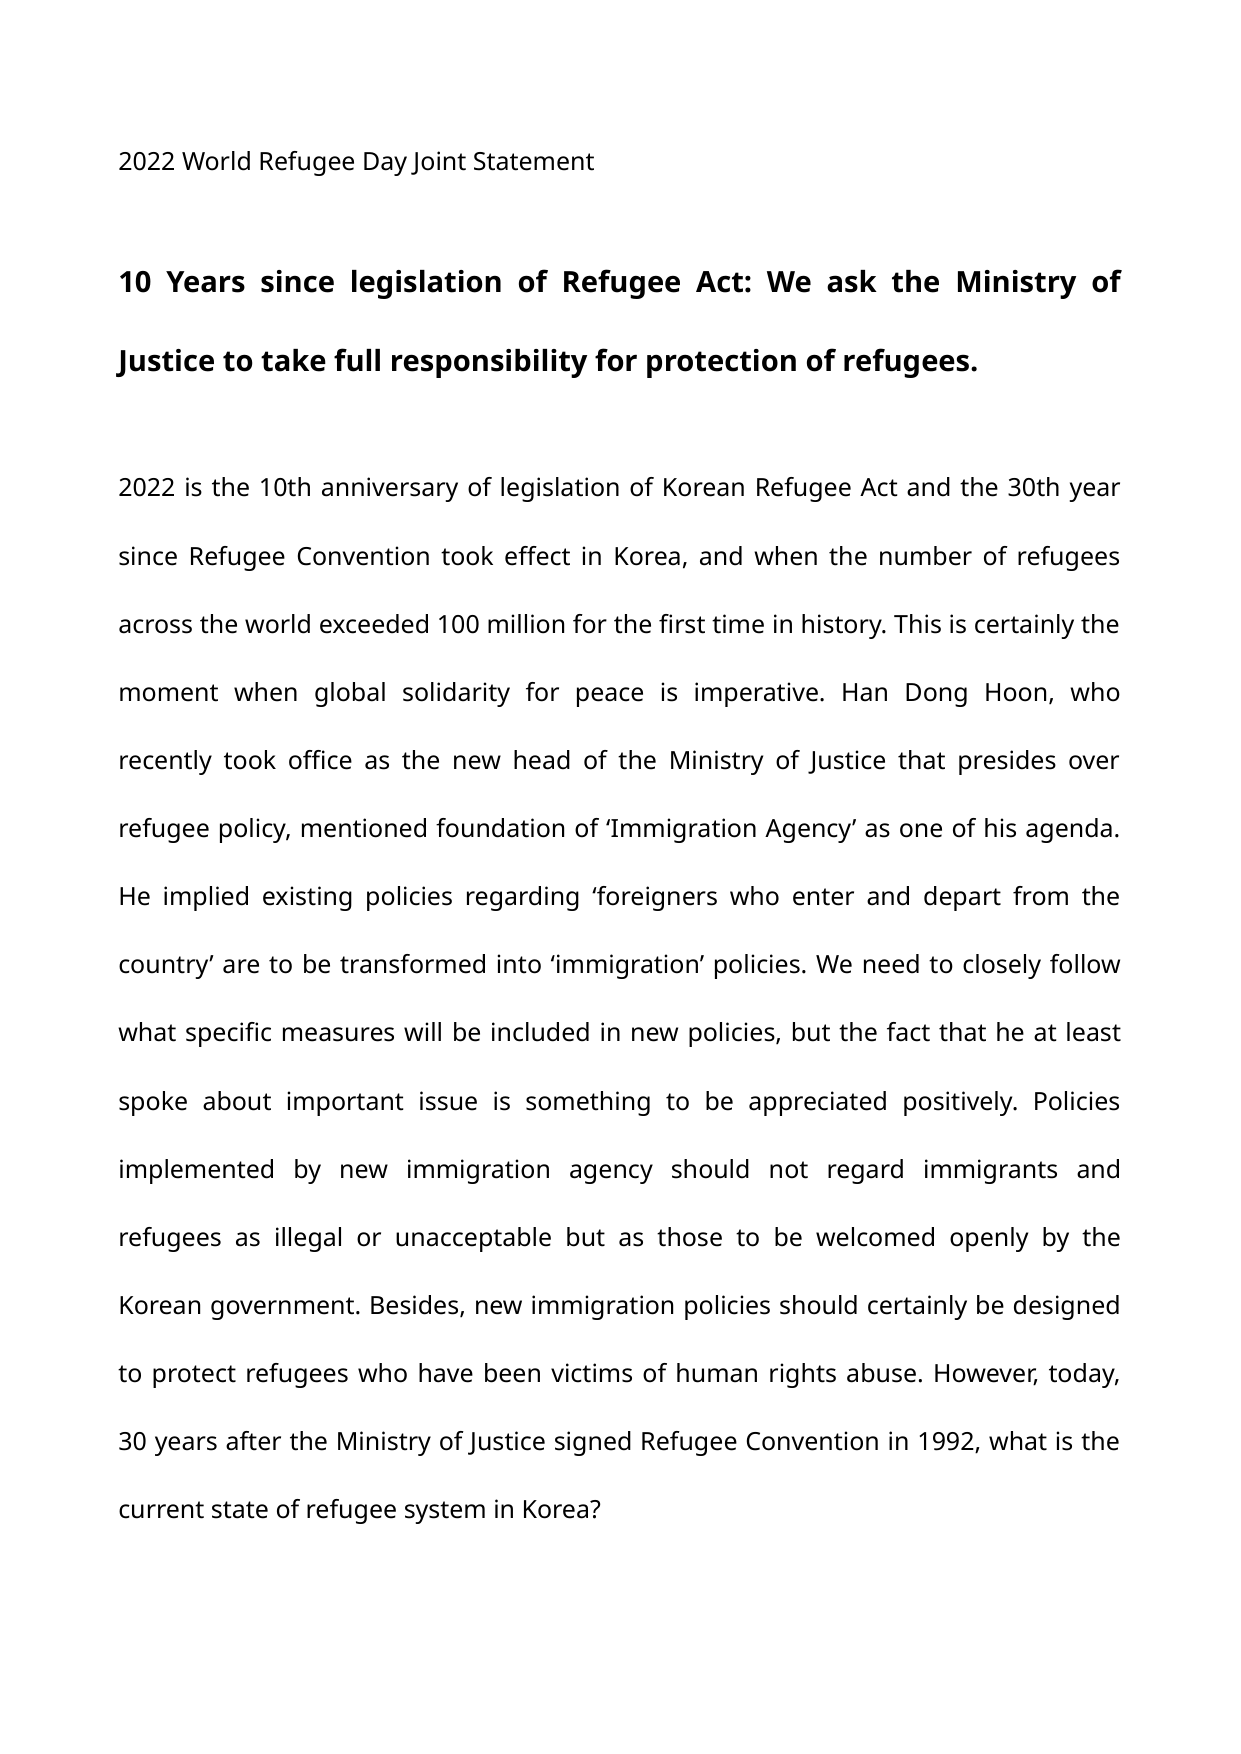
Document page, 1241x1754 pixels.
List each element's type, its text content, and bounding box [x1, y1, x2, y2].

text 2022 World Refugee Day Joint Statement [118, 143, 1122, 177]
text 10 Years since legislation of Refugee Act: We ask the Ministry of Justice to take full responsibility for protection of refugees. [118, 261, 1122, 380]
text 2022 is the 10th anniversary of legislation of Korean Refugee Act and the 30th year since Refugee Convention took effect in Korea, and when the number of refugees across the world exceeded 100 million for the first time in history. This is certainly the moment when global solidarity for peace is imperative. Han Dong Hoon, who recently took office as the new head of the Ministry of Justice that presides over refugee policy, mentioned foundation of ‘Immigration Agency’ as one of his agenda. He implied existing policies regarding ‘foreigners who enter and depart from the country’ are to be transformed into ‘immigration’ policies. We need to closely follow what specific measures will be included in new policies, but the fact that he at least spoke about important issue is something to be appreciated positively. Policies implemented by new immigration agency should not regard immigrants and refugees as illegal or unacceptable but as those to be welcomed openly by the Korean government. Besides, new immigration policies should certainly be designed to protect refugees who have been victims of human rights abuse. However, today, 30 years after the Ministry of Justice signed Refugee Convention in 1992, what is the current state of refugee system in Korea? [118, 470, 1122, 1526]
